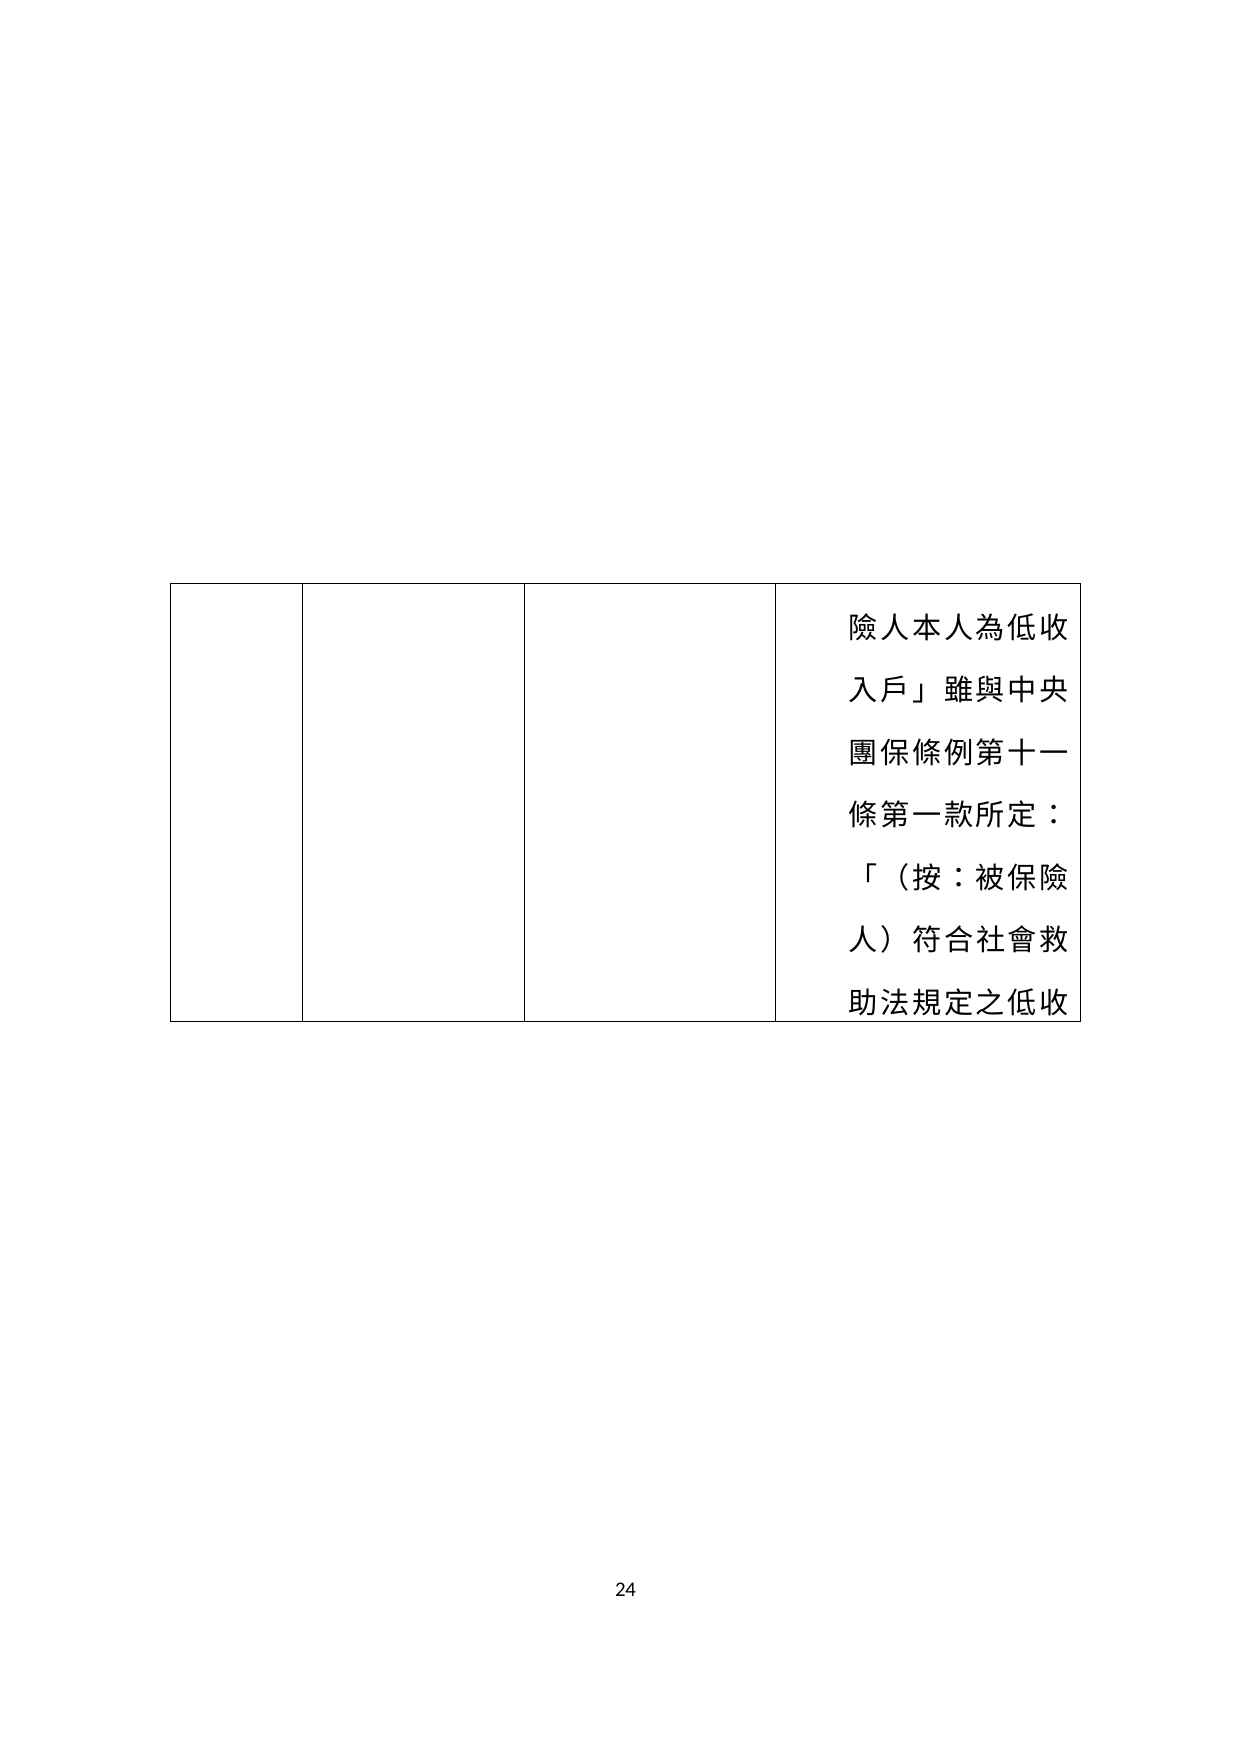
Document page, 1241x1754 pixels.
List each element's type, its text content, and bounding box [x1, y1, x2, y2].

table_cell [525, 584, 775, 1021]
table_cell [171, 584, 302, 1021]
table_cell [303, 584, 524, 1021]
table_cell 險人本人為低收入戶」雖與中央團保條例第十一條第一款所定：「（按：被保險人）符合社會救助法規定之低收 [776, 584, 1080, 1021]
